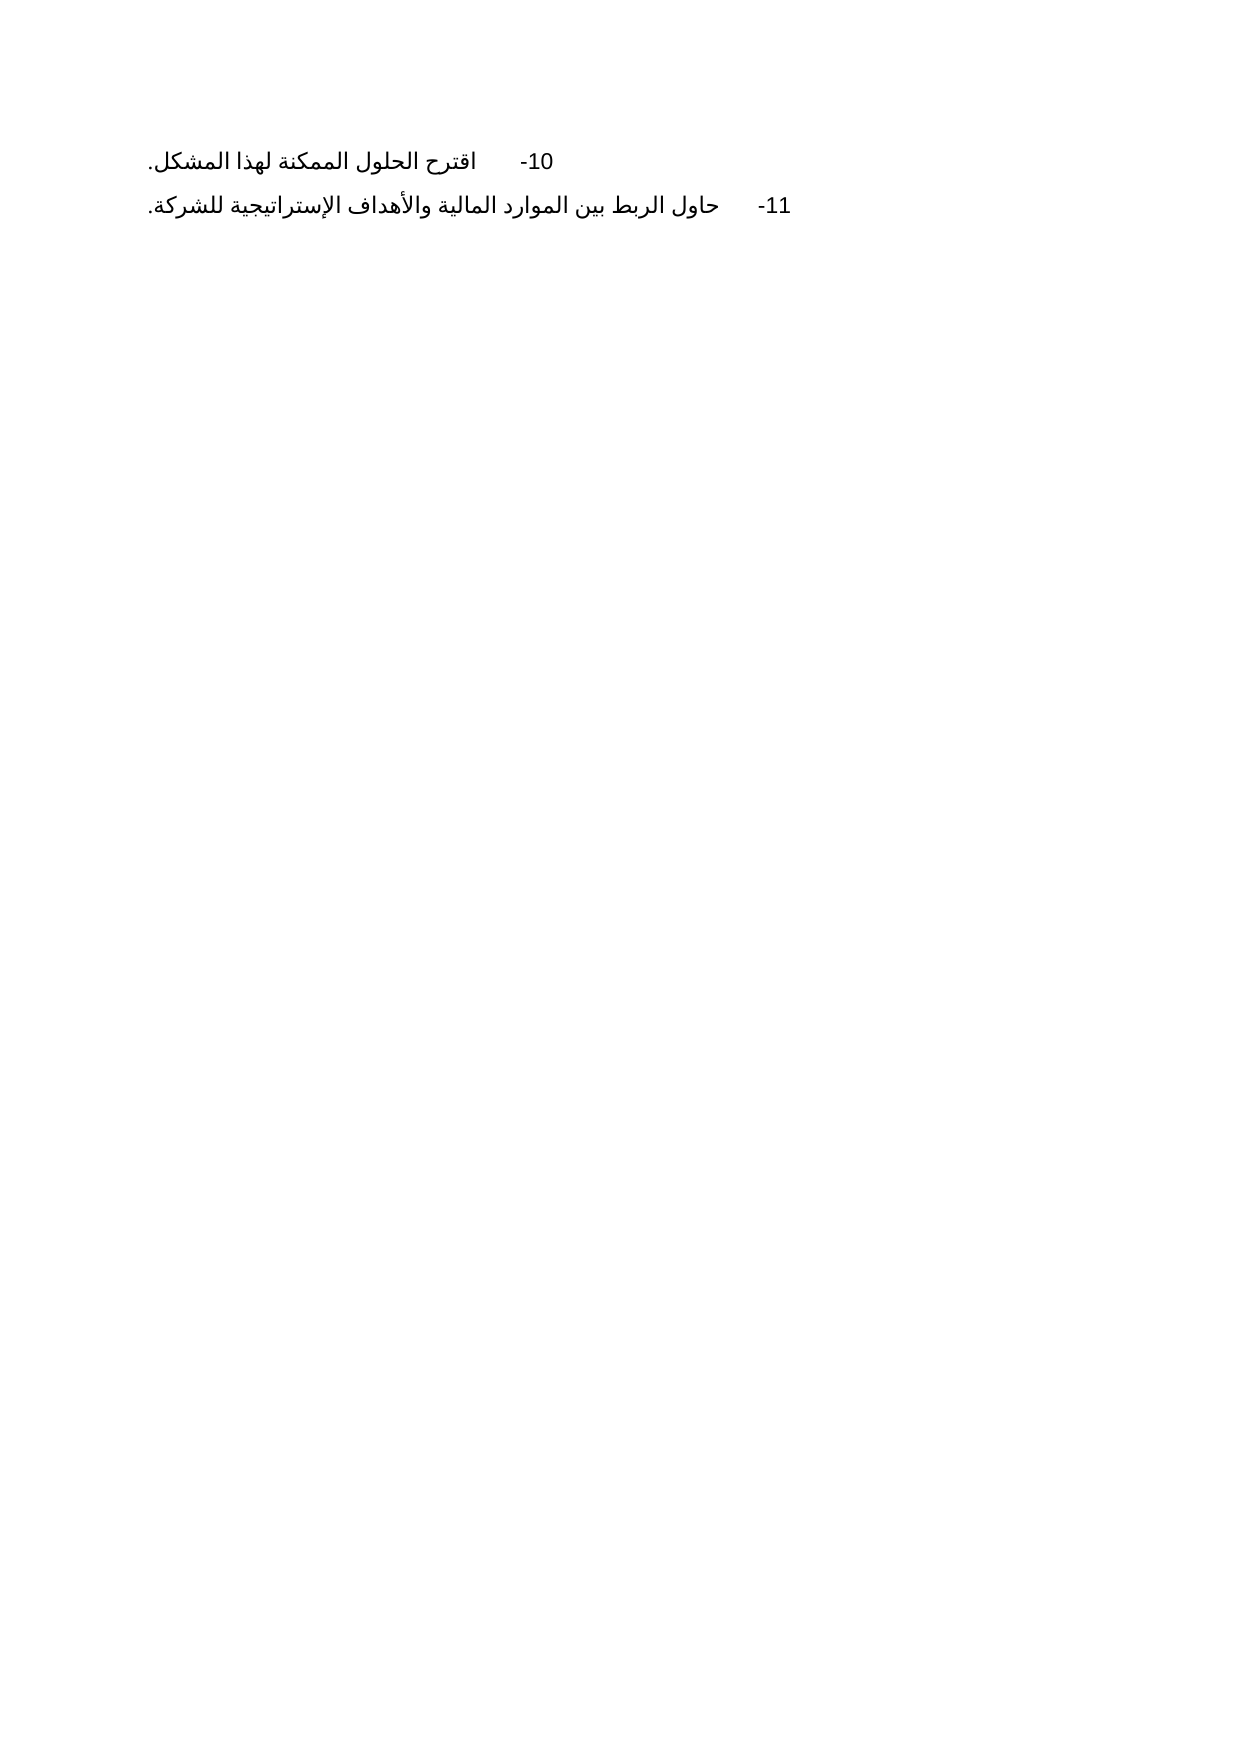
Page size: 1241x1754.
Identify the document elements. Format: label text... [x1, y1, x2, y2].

list حاول الربط بين الموارد المالية والأهداف الإستراتيجية للشركة. [148, 192, 1055, 218]
list اقترح الحلول الممكنة لهذا المشكل. [148, 148, 1055, 174]
